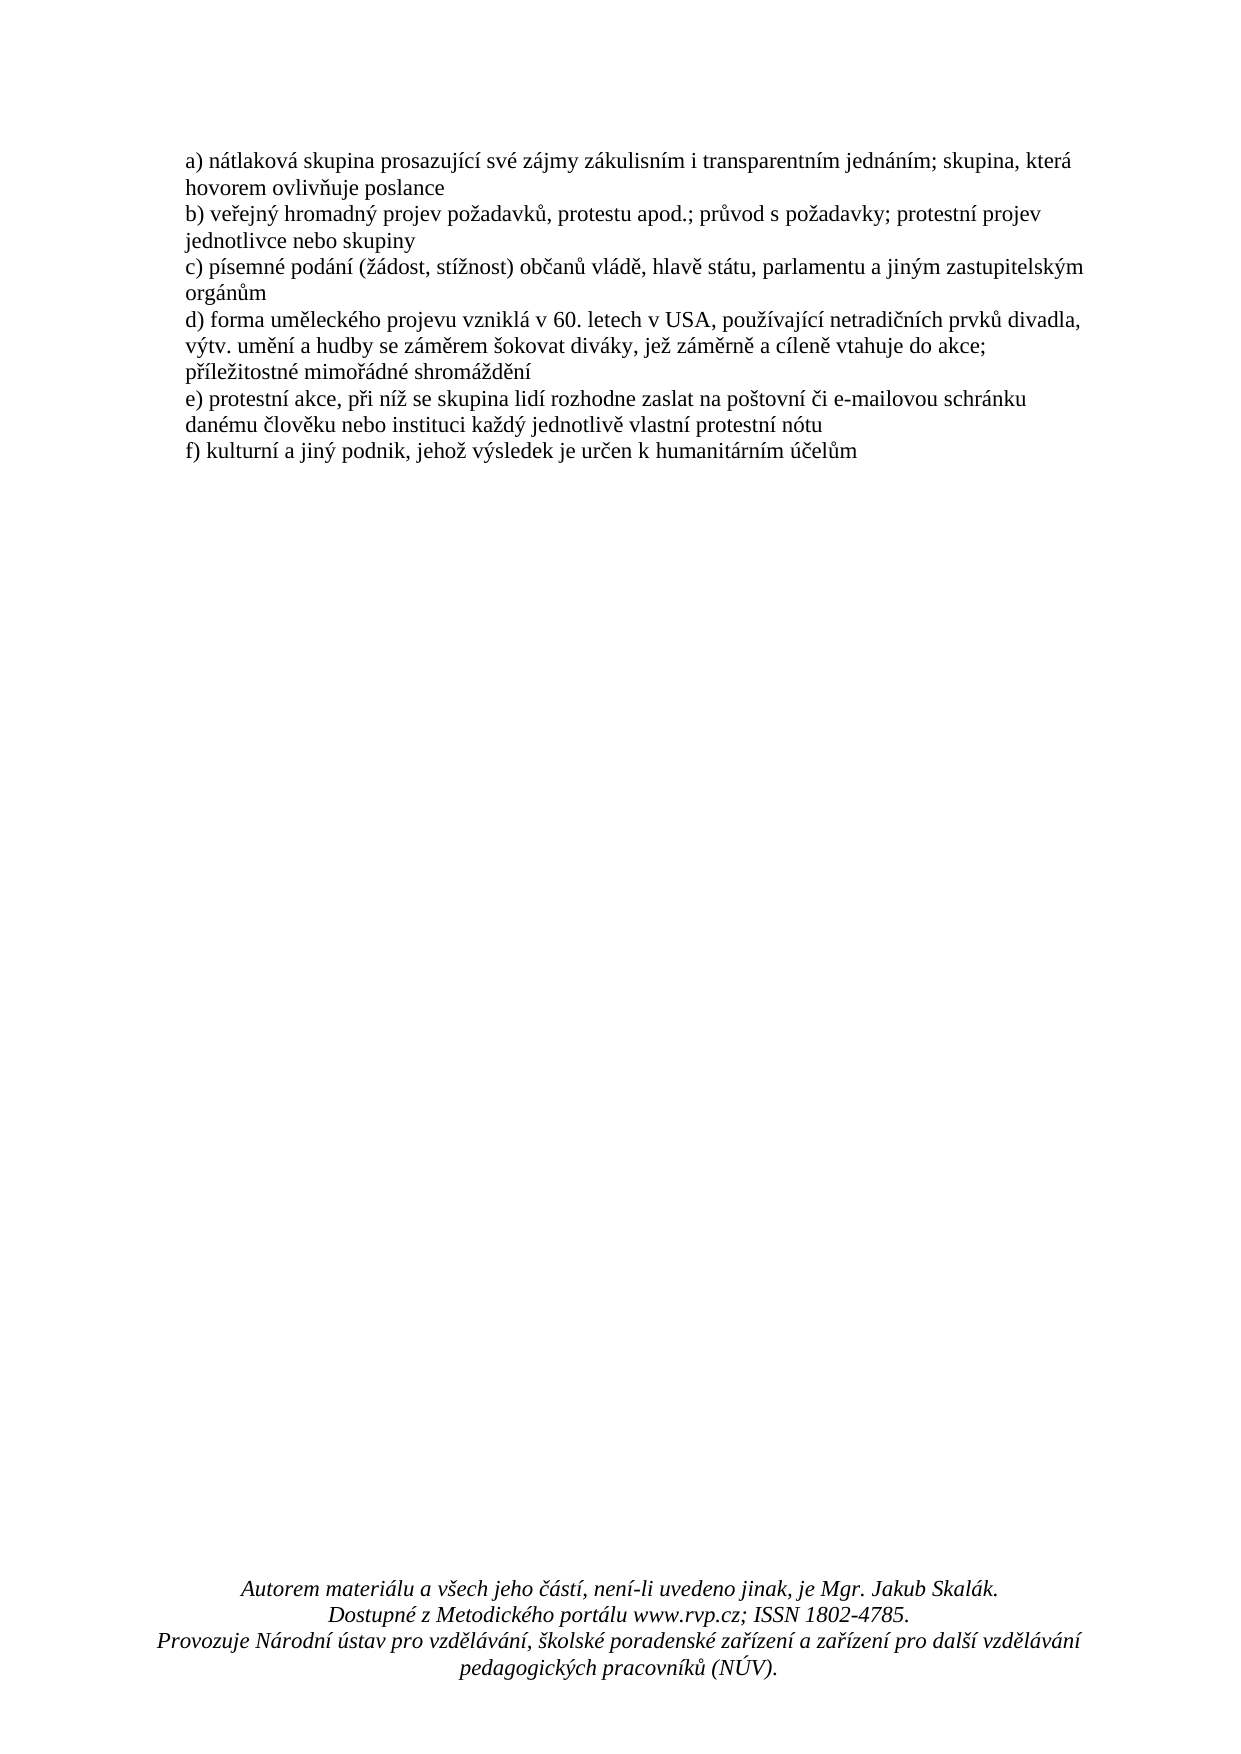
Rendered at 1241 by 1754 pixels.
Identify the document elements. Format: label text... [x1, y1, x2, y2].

text c) písemné podání (žádost, stížnost) občanů vládě, hlavě státu, parlamentu a jiným zastupitelským orgánům [185, 253, 1093, 306]
text b) veřejný hromadný projev požadavků, protestu apod.; průvod s požadavky; protestní projev jednotlivce nebo skupiny [185, 200, 1093, 253]
text d) forma uměleckého projevu vzniklá v 60. letech v USA, používající netradičních prvků divadla, výtv. umění a hudby se záměrem šokovat diváky, jež záměrně a cíleně vtahuje do akce; příležitostné mimořádné shromáždění [185, 306, 1093, 385]
text e) protestní akce, při níž se skupina lidí rozhodne zaslat na poštovní či e-mailovou schránku danému člověku nebo instituci každý jednotlivě vlastní protestní nótu [185, 385, 1093, 437]
text a) nátlaková skupina prosazující své zájmy zákulisním i transparentním jednáním; skupina, která hovorem ovlivňuje poslance [185, 148, 1093, 200]
text f) kulturní a jiný podnik, jehož výsledek je určen k humanitárním účelům [148, 437, 1093, 464]
